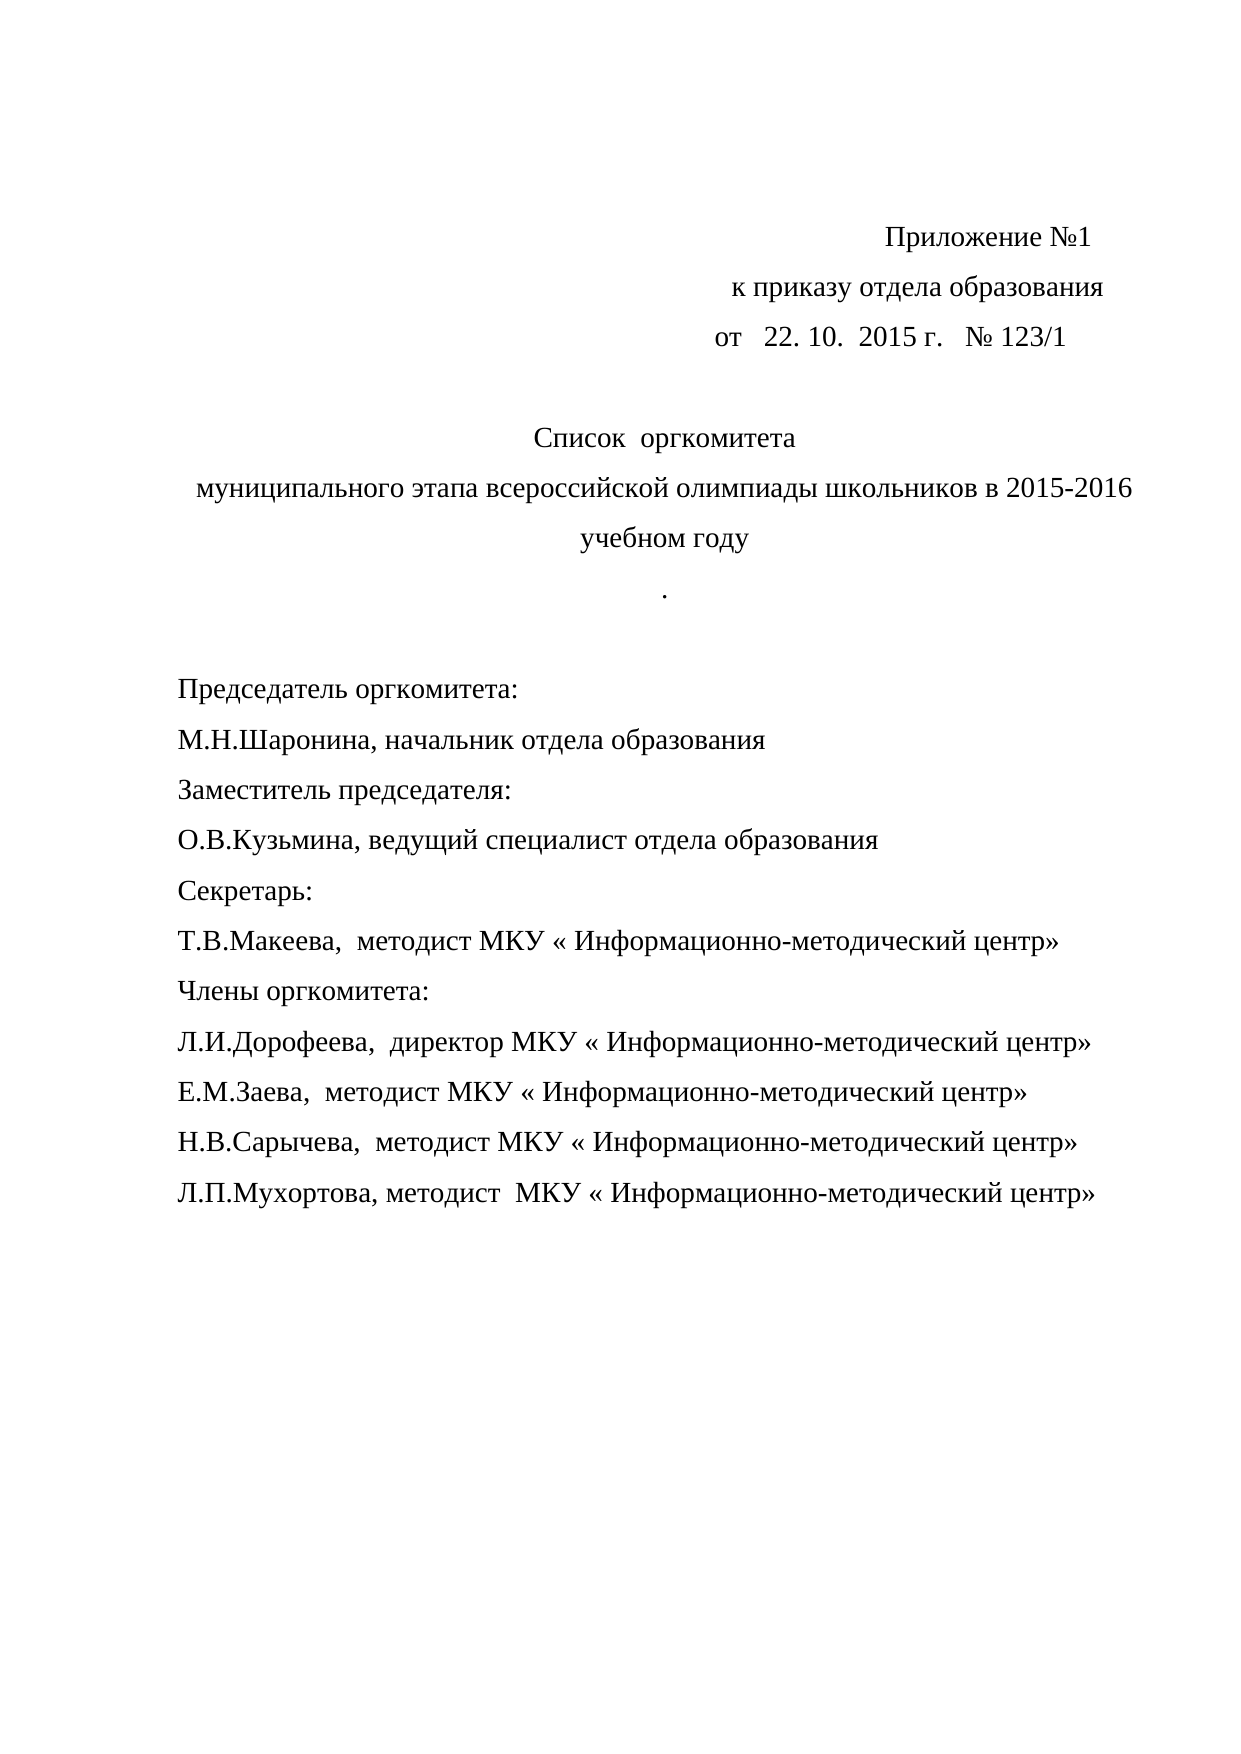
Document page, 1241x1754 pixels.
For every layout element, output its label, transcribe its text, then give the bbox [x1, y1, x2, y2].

text к приказу отдела образования [177, 269, 1152, 303]
text Е.М.Заева, методист МКУ « Информационно-методический центр» [177, 1074, 1152, 1108]
text Л.П.Мухортова, методист МКУ « Информационно-методический центр» [177, 1175, 1152, 1208]
text Т.В.Макеева, методист МКУ « Информационно-методический центр» [177, 923, 1152, 957]
text Заместитель председателя: [177, 772, 1152, 806]
text Список оргкомитета [177, 420, 1152, 453]
text муниципального этапа всероссийской олимпиады школьников в 2015-2016 учебном году . [177, 470, 1152, 604]
text от 22. 10. 2015 г. № 123/1 [177, 319, 1152, 353]
text Председатель оргкомитета: [177, 672, 1152, 705]
text Приложение №1 [177, 219, 1152, 252]
text Л.И.Дорофеева, директор МКУ « Информационно-методический центр» [177, 1024, 1152, 1057]
text Секретарь: [177, 873, 1152, 906]
text М.Н.Шаронина, начальник отдела образования [177, 722, 1152, 755]
text Члены оргкомитета: [177, 973, 1152, 1007]
text Н.В.Сарычева, методист МКУ « Информационно-методический центр» [177, 1124, 1152, 1158]
text О.В.Кузьмина, ведущий специалист отдела образования [177, 822, 1152, 856]
